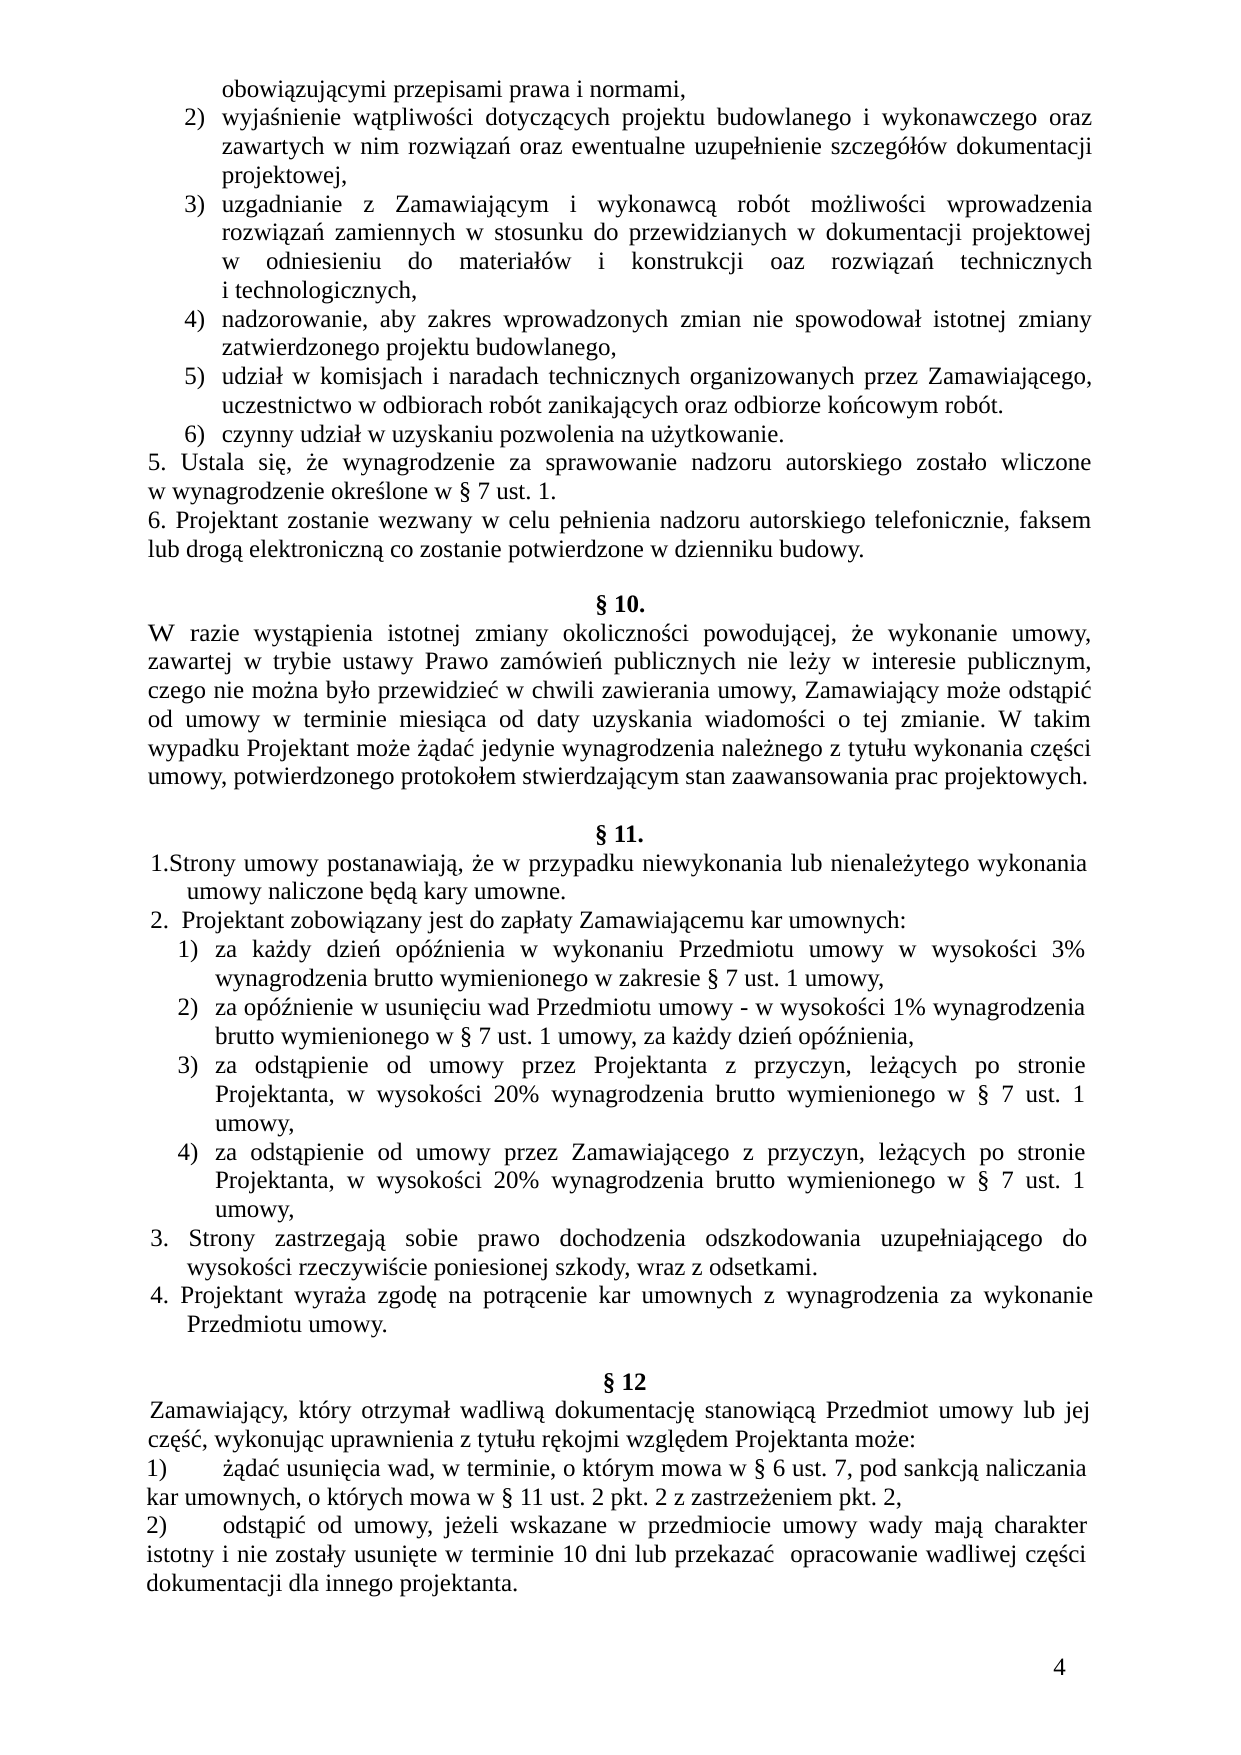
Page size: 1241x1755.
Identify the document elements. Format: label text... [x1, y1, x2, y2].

text Zamawiający, który otrzymał wadliwą dokumentację stanowiącą Przedmiot umowy lub jej część, wykonując uprawnienia z tytułu rękojmi względem Projektanta może: [148, 1396, 1091, 1453]
text 5. Ustala się, że wynagrodzenie za sprawowanie nadzoru autorskiego zostało wliczone w wynagrodzenie określone w § 7 ust. 1. [148, 447, 1093, 505]
text 3. Strony zastrzegają sobie prawo dochodzenia odszkodowania uzupełniającego do wysokości rzeczywiście poniesionej szkody, wraz z odsetkami. [150, 1223, 1088, 1281]
text 6. Projektant zostanie wezwany w celu pełnienia nadzoru autorskiego telefonicznie, faksem lub drogą elektroniczną co zostanie potwierdzone w dzienniku budowy. [148, 505, 1093, 562]
list za odstąpienie od umowy przez Projektanta z przyczyn, leżących po stronie Projektanta, w wysokości 20% wynagrodzenia brutto wymienionego w § 7 ust. 1 umowy, [177, 1050, 1086, 1136]
list uzgadnianie z Zamawiającym i wykonawcą robót możliwości wprowadzenia rozwiązań zamiennych w stosunku do przewidzianych w dokumentacji projektowej w odniesieniu do materiałów i konstrukcji oaz rozwiązań technicznych i technologicznych, [184, 189, 1093, 304]
text W razie wystąpienia istotnej zmiany okoliczności powodującej, że wykonanie umowy, zawartej w trybie ustawy Prawo zamówień publicznych nie leży w interesie publicznym, czego nie można było przewidzieć w chwili zawierania umowy, Zamawiający może odstąpić od umowy w terminie miesiąca od daty uzyskania wiadomości o tej zmianie. W takim wypadku Projektant może żądać jedynie wynagrodzenia należnego z tytułu wykonania części umowy, potwierdzonego protokołem stwierdzającym stan zaawansowania prac projektowych. [148, 618, 1093, 790]
text § 12 [603, 1367, 1093, 1396]
list za odstąpienie od umowy przez Zamawiającego z przyczyn, leżących po stronie Projektanta, w wysokości 20% wynagrodzenia brutto wymienionego w § 7 ust. 1 umowy, [177, 1137, 1086, 1223]
list za każdy dzień opóźnienia w wykonaniu Przedmiotu umowy w wysokości 3% wynagrodzenia brutto wymienionego w zakresie § 7 ust. 1 umowy, [177, 934, 1086, 992]
list obowiązującymi przepisami prawa i normami, [184, 74, 1093, 102]
list czynny udział w uzyskaniu pozwolenia na użytkowanie. [184, 419, 1093, 447]
list żądać usunięcia wad, w terminie, o którym mowa w § 6 ust. 7, pod sankcją naliczania kar umownych, o których mowa w § 11 ust. 2 pkt. 2 z zastrzeżeniem pkt. 2, [146, 1453, 1088, 1511]
list za opóźnienie w usunięciu wad Przedmiotu umowy - w wysokości 1% wynagrodzenia brutto wymienionego w § 7 ust. 1 umowy, za każdy dzień opóźnienia, [177, 992, 1086, 1050]
list nadzorowanie, aby zakres wprowadzonych zmian nie spowodował istotnej zmiany zatwierdzonego projektu budowlanego, [184, 304, 1093, 361]
list udział w komisjach i naradach technicznych organizowanych przez Zamawiającego, uczestnictwo w odbiorach robót zanikających oraz odbiorze końcowym robót. [184, 361, 1093, 419]
text § 10. [148, 589, 1093, 618]
text § 11. [148, 819, 1091, 848]
list odstąpić od umowy, jeżeli wskazane w przedmiocie umowy wady mają charakter istotny i nie zostały usunięte w terminie 10 dni lub przekazać opracowanie wadliwej części dokumentacji dla innego projektanta. [146, 1511, 1088, 1597]
list Strony umowy postanawiają, że w przypadku niewykonania lub nienależytego wykonania umowy naliczone będą kary umowne. [150, 848, 1088, 905]
list Projektant wyraża zgodę na potrącenie kar umownych z wynagrodzenia za wykonanie Przedmiotu umowy. [150, 1281, 1094, 1338]
list wyjaśnienie wątpliwości dotyczących projektu budowlanego i wykonawczego oraz zawartych w nim rozwiązań oraz ewentualne uzupełnienie szczegółów dokumentacji projektowej, [184, 102, 1093, 189]
list 2. Projektant zobowiązany jest do zapłaty Zamawiającemu kar umownych: [150, 905, 1088, 934]
